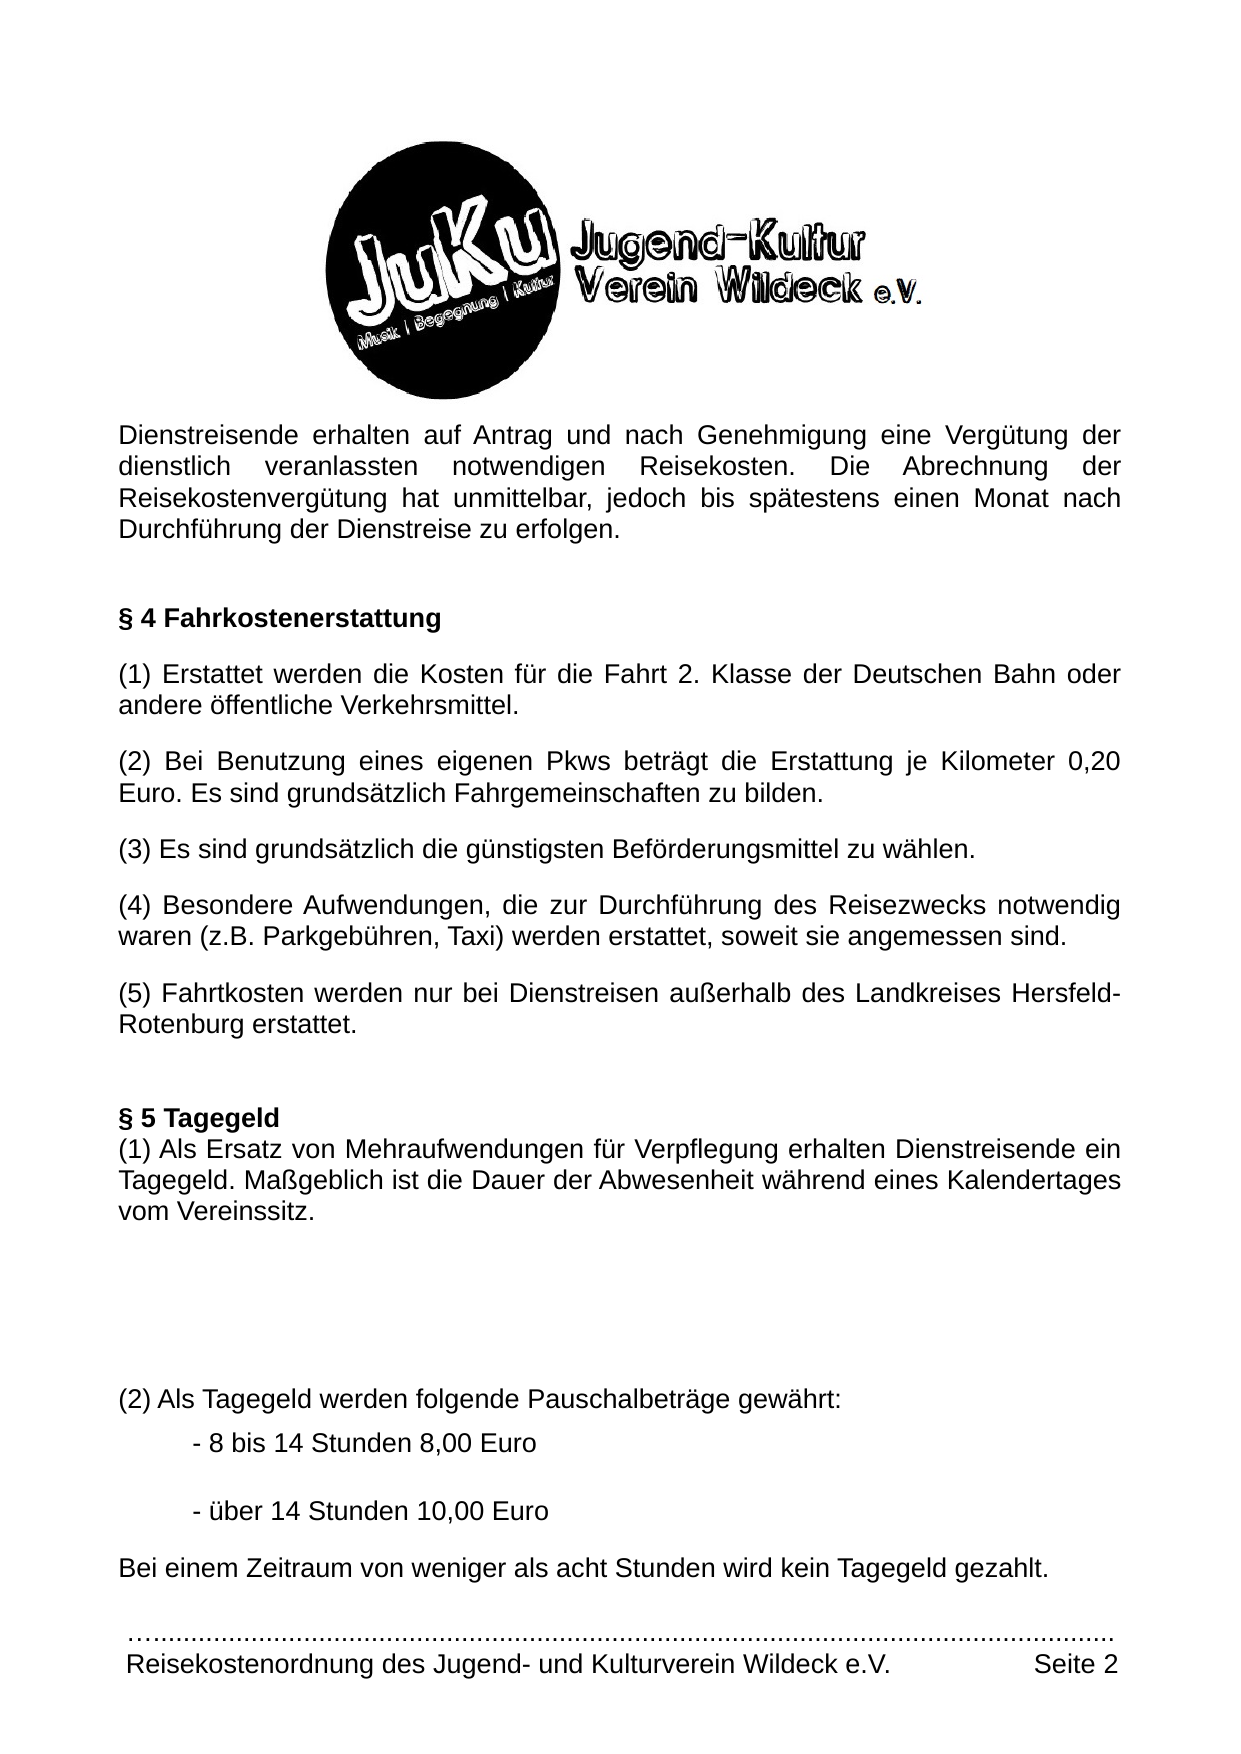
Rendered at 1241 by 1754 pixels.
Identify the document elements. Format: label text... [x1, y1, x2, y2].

text (1) Erstattet werden die Kosten für die Fahrt 2. Klasse der Deutschen Bahn oder andere öffentliche Verkehrsmittel. [118, 658, 1122, 720]
text (4) Besondere Aufwendungen, die zur Durchführung des Reisezwecks notwendig waren (z.B. Parkgebühren, Taxi) werden erstattet, soweit sie angemessen sind. [118, 889, 1122, 952]
text (2) Bei Benutzung eines eigenen Pkws beträgt die Erstattung je Kilometer 0,20 Euro. Es sind grundsätzlich Fahrgemeinschaften zu bilden. [118, 745, 1122, 808]
text (2) Als Tagegeld werden folgende Pauschalbeträge gewährt: [118, 1352, 1122, 1414]
text (1) Als Ersatz von Mehraufwendungen für Verpflegung erhalten Dienstreisende ein Tagegeld. Maßgeblich ist die Dauer der Abwesenheit während eines Kalendertages vom Vereinssitz. [118, 1133, 1122, 1227]
text § 5 Tagegeld [118, 1102, 1122, 1133]
text (5) Fahrtkosten werden nur bei Dienstreisen außerhalb des Landkreises Hersfeld-Rotenburg erstattet. [118, 977, 1122, 1039]
text Dienstreisende erhalten auf Antrag und nach Genehmigung eine Vergütung der dienstlich veranlassten notwendigen Reisekosten. Die Abrechnung der Reisekostenvergütung hat unmittelbar, jedoch bis spätestens einen Monat nach Durchführung der Dienstreise zu erfolgen. [118, 267, 1122, 544]
text - über 14 Stunden 10,00 Euro [192, 1495, 1122, 1527]
text § 4 Fahrkostenerstattung [118, 602, 1122, 633]
text (3) Es sind grundsätzlich die günstigsten Beförderungsmittel zu wählen. [118, 833, 1122, 864]
text - 8 bis 14 Stunden 8,00 Euro [192, 1427, 1122, 1458]
text Bei einem Zeitraum von weniger als acht Stunden wird kein Tagegeld gezahlt. [118, 1552, 1122, 1583]
